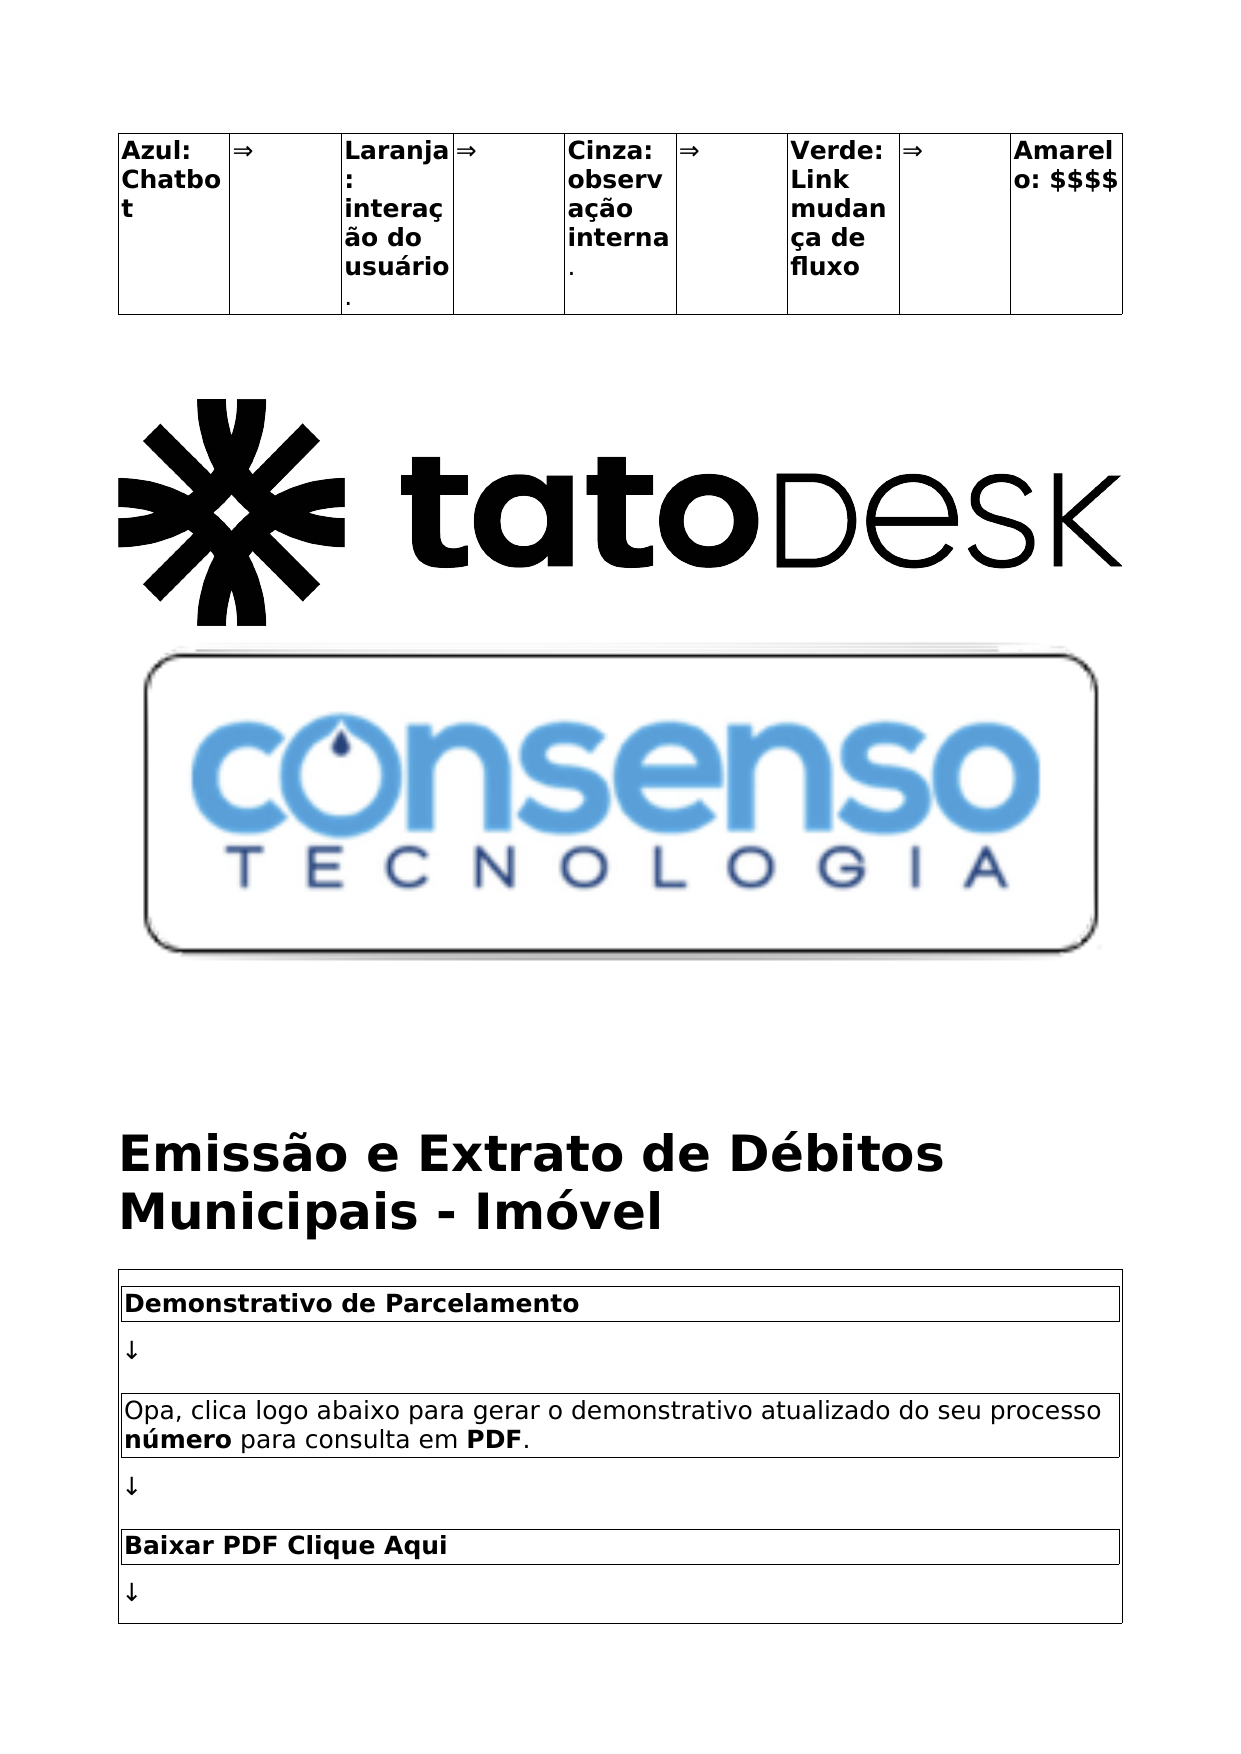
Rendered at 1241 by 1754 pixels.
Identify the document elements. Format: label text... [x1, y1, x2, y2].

table_header Verde: Link mudança de fluxo [788, 134, 899, 314]
picture [118, 399, 1123, 626]
table_header Baixar PDF Clique Aqui [122, 1530, 1119, 1563]
table_header ⇒ [900, 134, 1010, 314]
table_header ⇒ [454, 134, 564, 314]
table_header ↓ ↓ ↓ [119, 1270, 1122, 1623]
table_header Cinza: observação interna. [565, 134, 676, 314]
table_header Azul: Chatbot [119, 134, 229, 314]
table_header Opa, clica logo abaixo para gerar o demonstrativo atualizado do seu processo número para consulta em PDF. [122, 1394, 1119, 1457]
table_header ⇒ [230, 134, 341, 314]
table_header Laranja: interação do usuário. [342, 134, 453, 314]
subtitle Emissão e Extrato de Débitos Municipais - Imóvel [118, 1125, 1122, 1241]
table_header ⇒ [677, 134, 787, 314]
table_header Amarelo: $$$$ [1011, 134, 1122, 314]
picture [118, 638, 1123, 988]
table_header Demonstrativo de Parcelamento [122, 1287, 1119, 1321]
